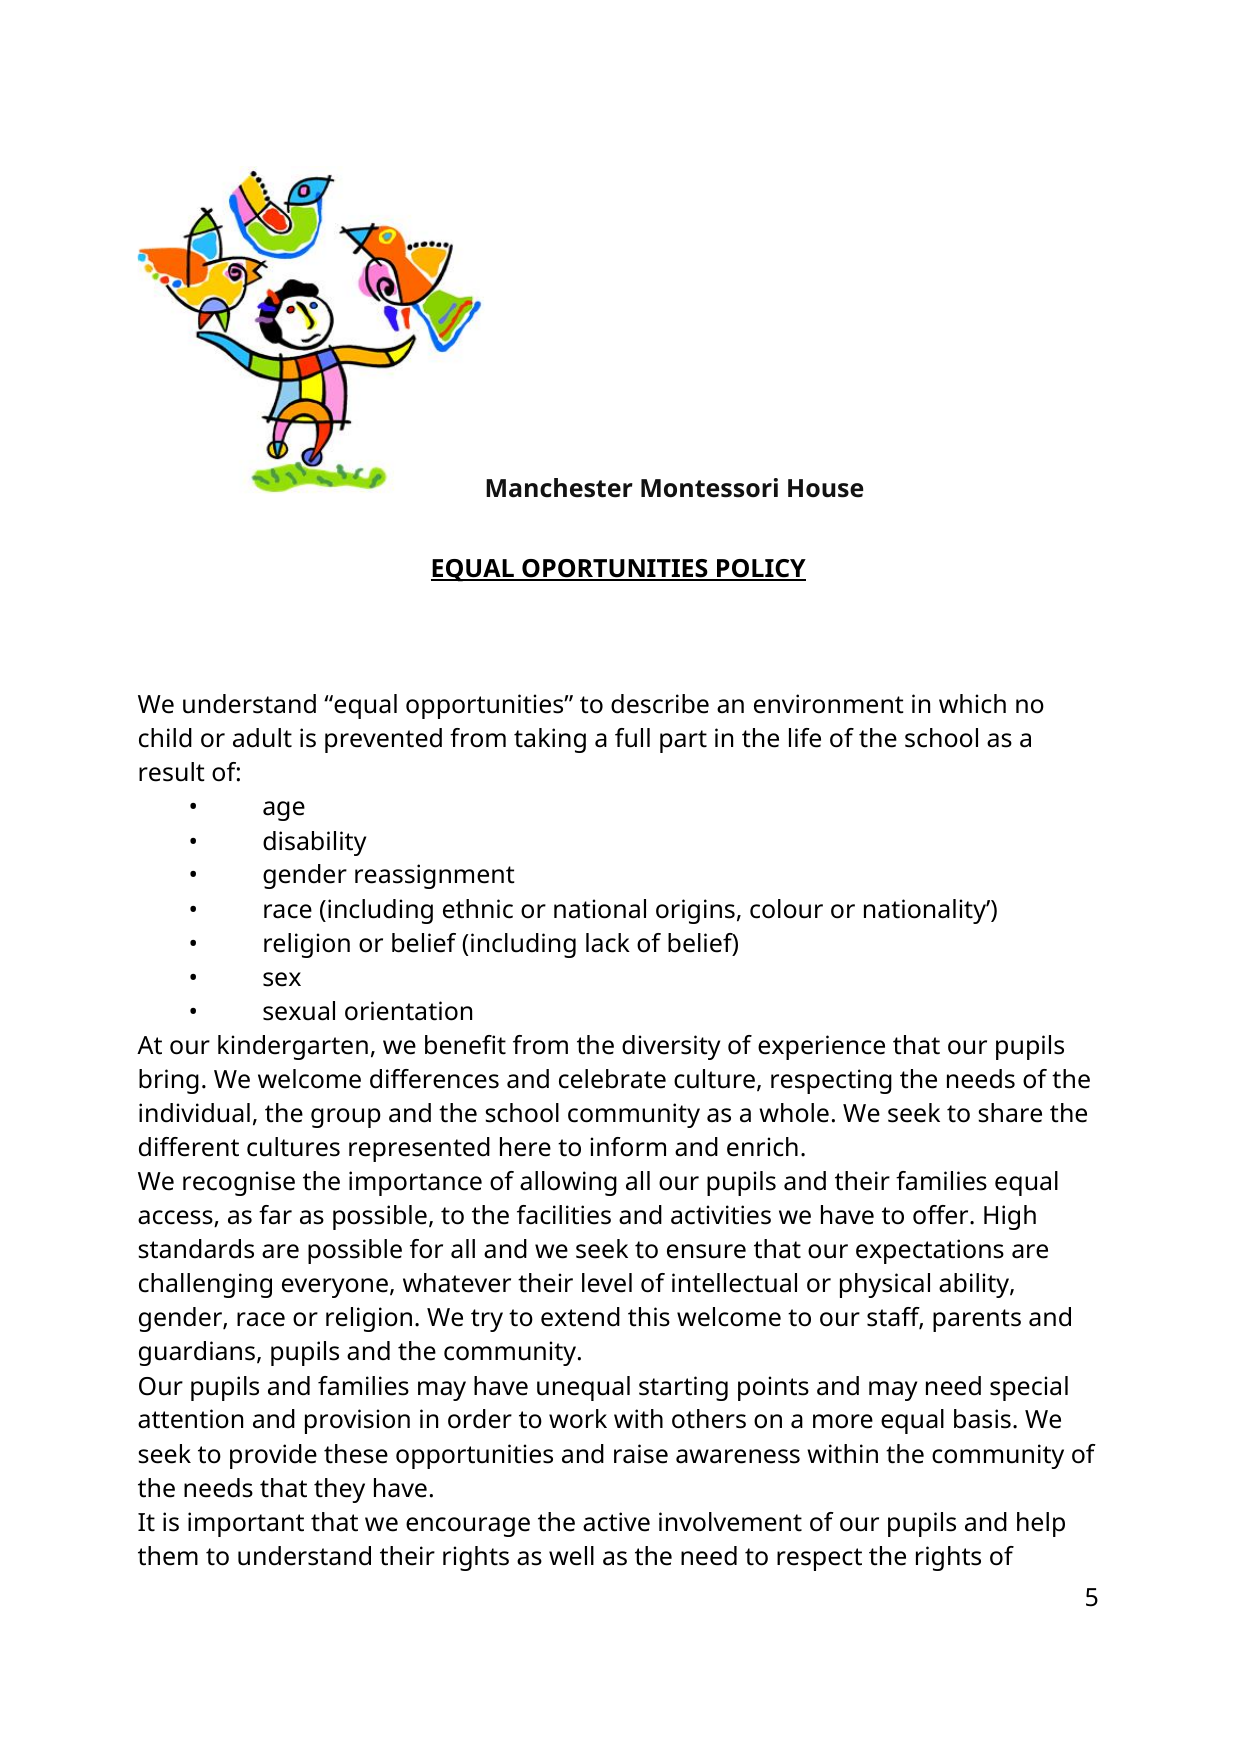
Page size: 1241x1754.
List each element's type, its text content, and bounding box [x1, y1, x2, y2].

text At our kindergarten, we benefit from the diversity of experience that our pupils bring. We welcome differences and celebrate culture, respecting the needs of the individual, the group and the school community as a whole. We seek to share the different cultures represented here to inform and enrich. [137, 1027, 1098, 1164]
list race (including ethnic or national origins, colour or nationality’) [188, 891, 1098, 925]
list age [188, 789, 1098, 823]
text EQUAL OPORTUNITIES POLICY [137, 551, 1098, 585]
text We recognise the importance of allowing all our pupils and their families equal access, as far as possible, to the facilities and activities we have to offer. High standards are possible for all and we seek to ensure that our expectations are challenging everyone, whatever their level of intellectual or physical ability, gender, race or religion. We try to extend this welcome to our staff, parents and guardians, pupils and the community. [137, 1164, 1098, 1368]
list disability [188, 823, 1098, 857]
list sexual orientation [188, 993, 1098, 1027]
text We understand “equal opportunities” to describe an environment in which no child or adult is prevented from taking a full part in the life of the school as a result of: [137, 687, 1098, 789]
text It is important that we encourage the active involvement of our pupils and help them to understand their rights as well as the need to respect the rights of [137, 1504, 1098, 1572]
list religion or belief (including lack of belief) [188, 925, 1098, 959]
text Manchester Montessori House [137, 167, 1098, 505]
list gender reassignment [188, 857, 1098, 891]
list sex [188, 959, 1098, 993]
picture [137, 166, 485, 498]
text Our pupils and families may have unequal starting points and may need special attention and provision in order to work with others on a more equal basis. We seek to provide these opportunities and raise awareness within the community of the needs that they have. [137, 1368, 1098, 1504]
